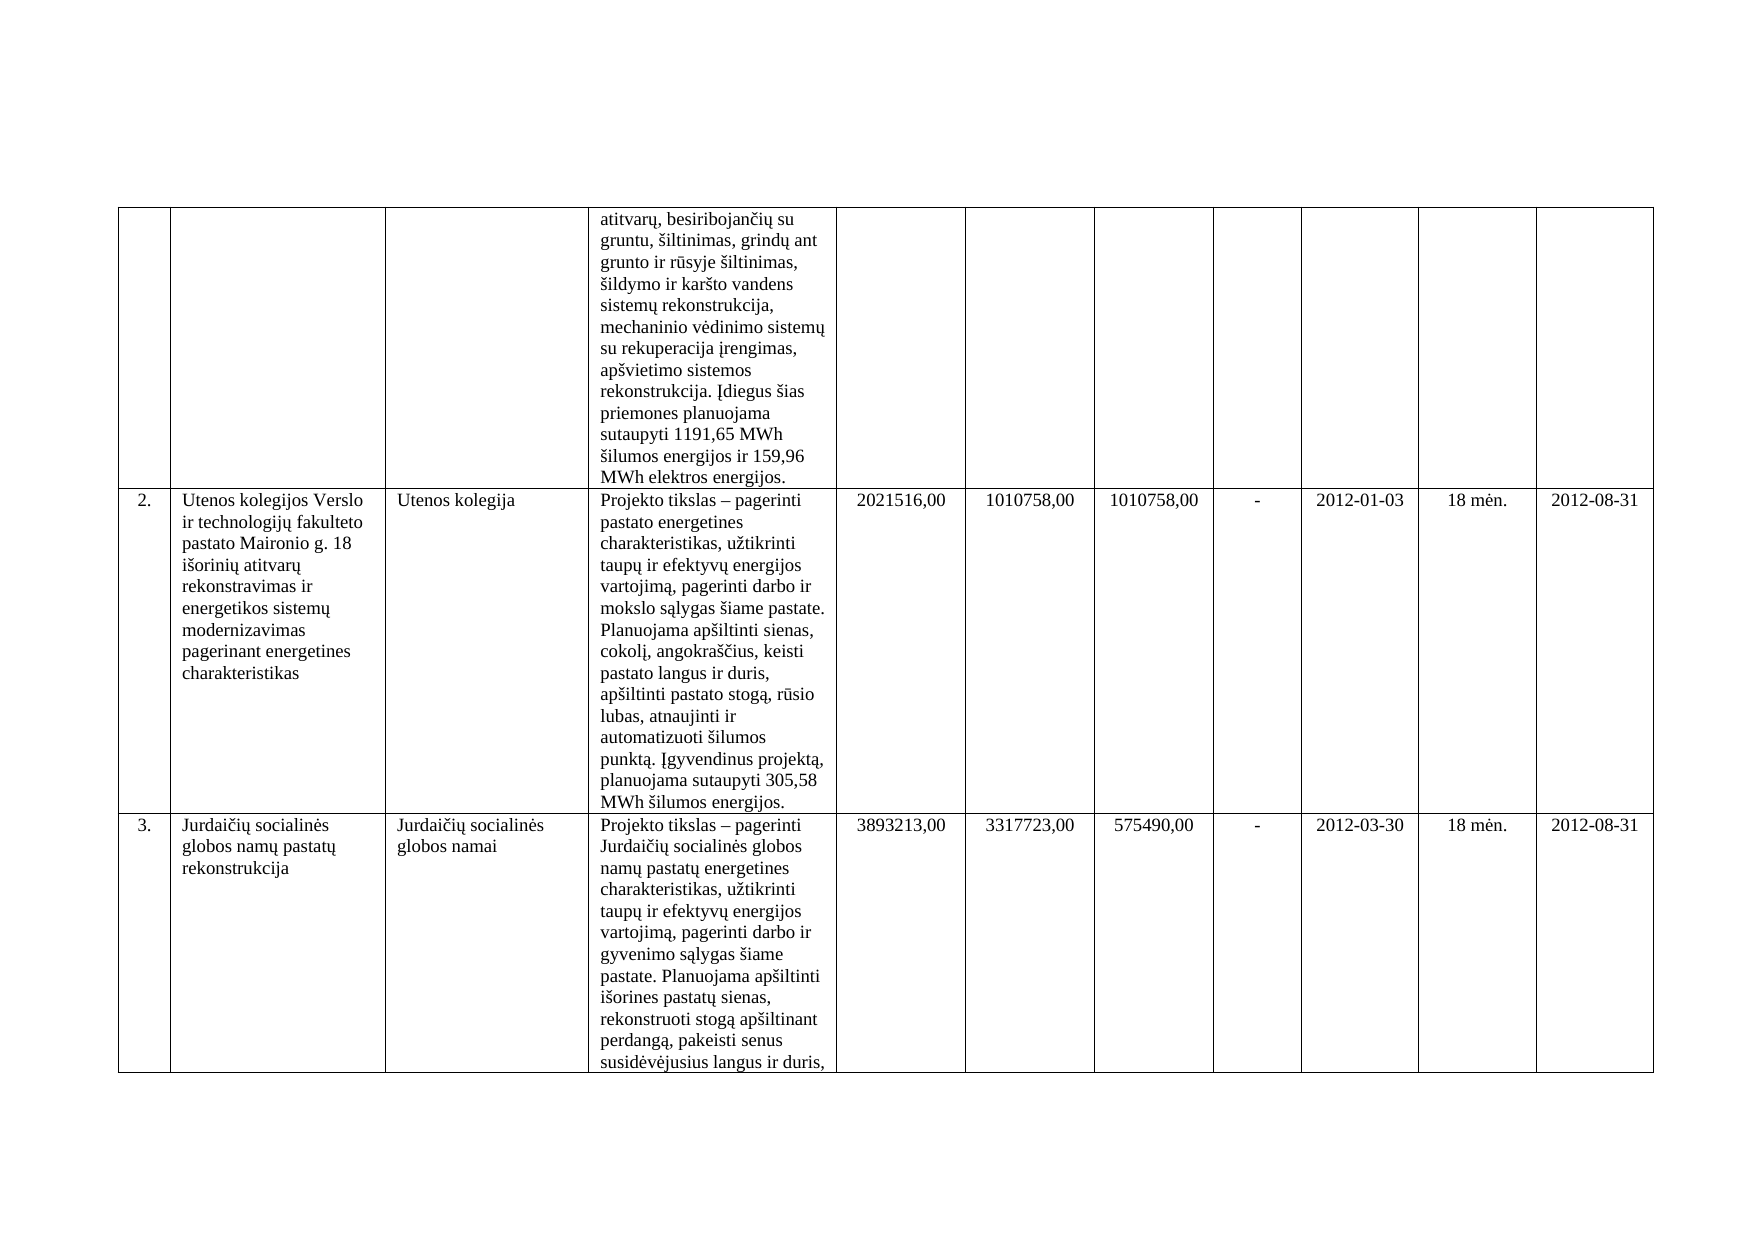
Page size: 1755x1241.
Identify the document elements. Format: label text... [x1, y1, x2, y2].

table_cell 3893213,00 [837, 814, 965, 1072]
table_cell [1095, 208, 1213, 488]
table_cell - [1214, 489, 1301, 812]
table_cell 18 mėn. [1419, 814, 1536, 1072]
table_cell [966, 208, 1094, 488]
table_cell Utenos kolegijos Verslo ir technologijų fakulteto pastato Maironio g. 18 išorinių atitvarų rekonstravimas ir energetikos sistemų modernizavimas pagerinant energetines charakteristikas [171, 489, 385, 812]
table_cell Jurdaičių socialinės globos namai [386, 814, 588, 1072]
table_cell [386, 208, 588, 488]
table_cell Projekto tikslas – pagerinti Jurdaičių socialinės globos namų pastatų energetines charakteristikas, užtikrinti taupų ir efektyvų energijos vartojimą, pagerinti darbo ir gyvenimo sąlygas šiame pastate. Planuojama apšiltinti išorines pastatų sienas, rekonstruoti stogą apšiltinant perdangą, pakeisti senus susidėvėjusius langus ir duris, [589, 814, 836, 1072]
table_cell [837, 208, 965, 488]
table_cell - [1214, 814, 1301, 1072]
table_cell 1010758,00 [1095, 489, 1213, 812]
table_cell [1302, 208, 1418, 488]
table_cell 2012-01-03 [1302, 489, 1418, 812]
table_cell [1537, 208, 1653, 488]
table_cell atitvarų, besiribojančių su gruntu, šiltinimas, grindų ant grunto ir rūsyje šiltinimas, šildymo ir karšto vandens sistemų rekonstrukcija, mechaninio vėdinimo sistemų su rekuperacija įrengimas, apšvietimo sistemos rekonstrukcija. Įdiegus šias priemones planuojama sutaupyti 1191,65 MWh šilumos energijos ir 159,96 MWh elektros energijos. [589, 208, 836, 488]
table_cell [1214, 208, 1301, 488]
table_cell 1010758,00 [966, 489, 1094, 812]
table_cell 2012-08-31 [1537, 814, 1653, 1072]
table_cell [1419, 208, 1536, 488]
table_cell 2012-08-31 [1537, 489, 1653, 812]
table_cell [171, 208, 385, 488]
table_cell 3317723,00 [966, 814, 1094, 1072]
table_cell 2. [119, 489, 170, 812]
table_cell Projekto tikslas – pagerinti pastato energetines charakteristikas, užtikrinti taupų ir efektyvų energijos vartojimą, pagerinti darbo ir mokslo sąlygas šiame pastate. Planuojama apšiltinti sienas, cokolį, angokraščius, keisti pastato langus ir duris, apšiltinti pastato stogą, rūsio lubas, atnaujinti ir automatizuoti šilumos punktą. Įgyvendinus projektą, planuojama sutaupyti 305,58 MWh šilumos energijos. [589, 489, 836, 812]
table_cell Utenos kolegija [386, 489, 588, 812]
table_cell [119, 208, 170, 488]
table_cell 2021516,00 [837, 489, 965, 812]
table_cell 18 mėn. [1419, 489, 1536, 812]
table_cell Jurdaičių socialinės globos namų pastatų rekonstrukcija [171, 814, 385, 1072]
table_cell 3. [119, 814, 170, 1072]
table_cell 575490,00 [1095, 814, 1213, 1072]
table_cell 2012-03-30 [1302, 814, 1418, 1072]
